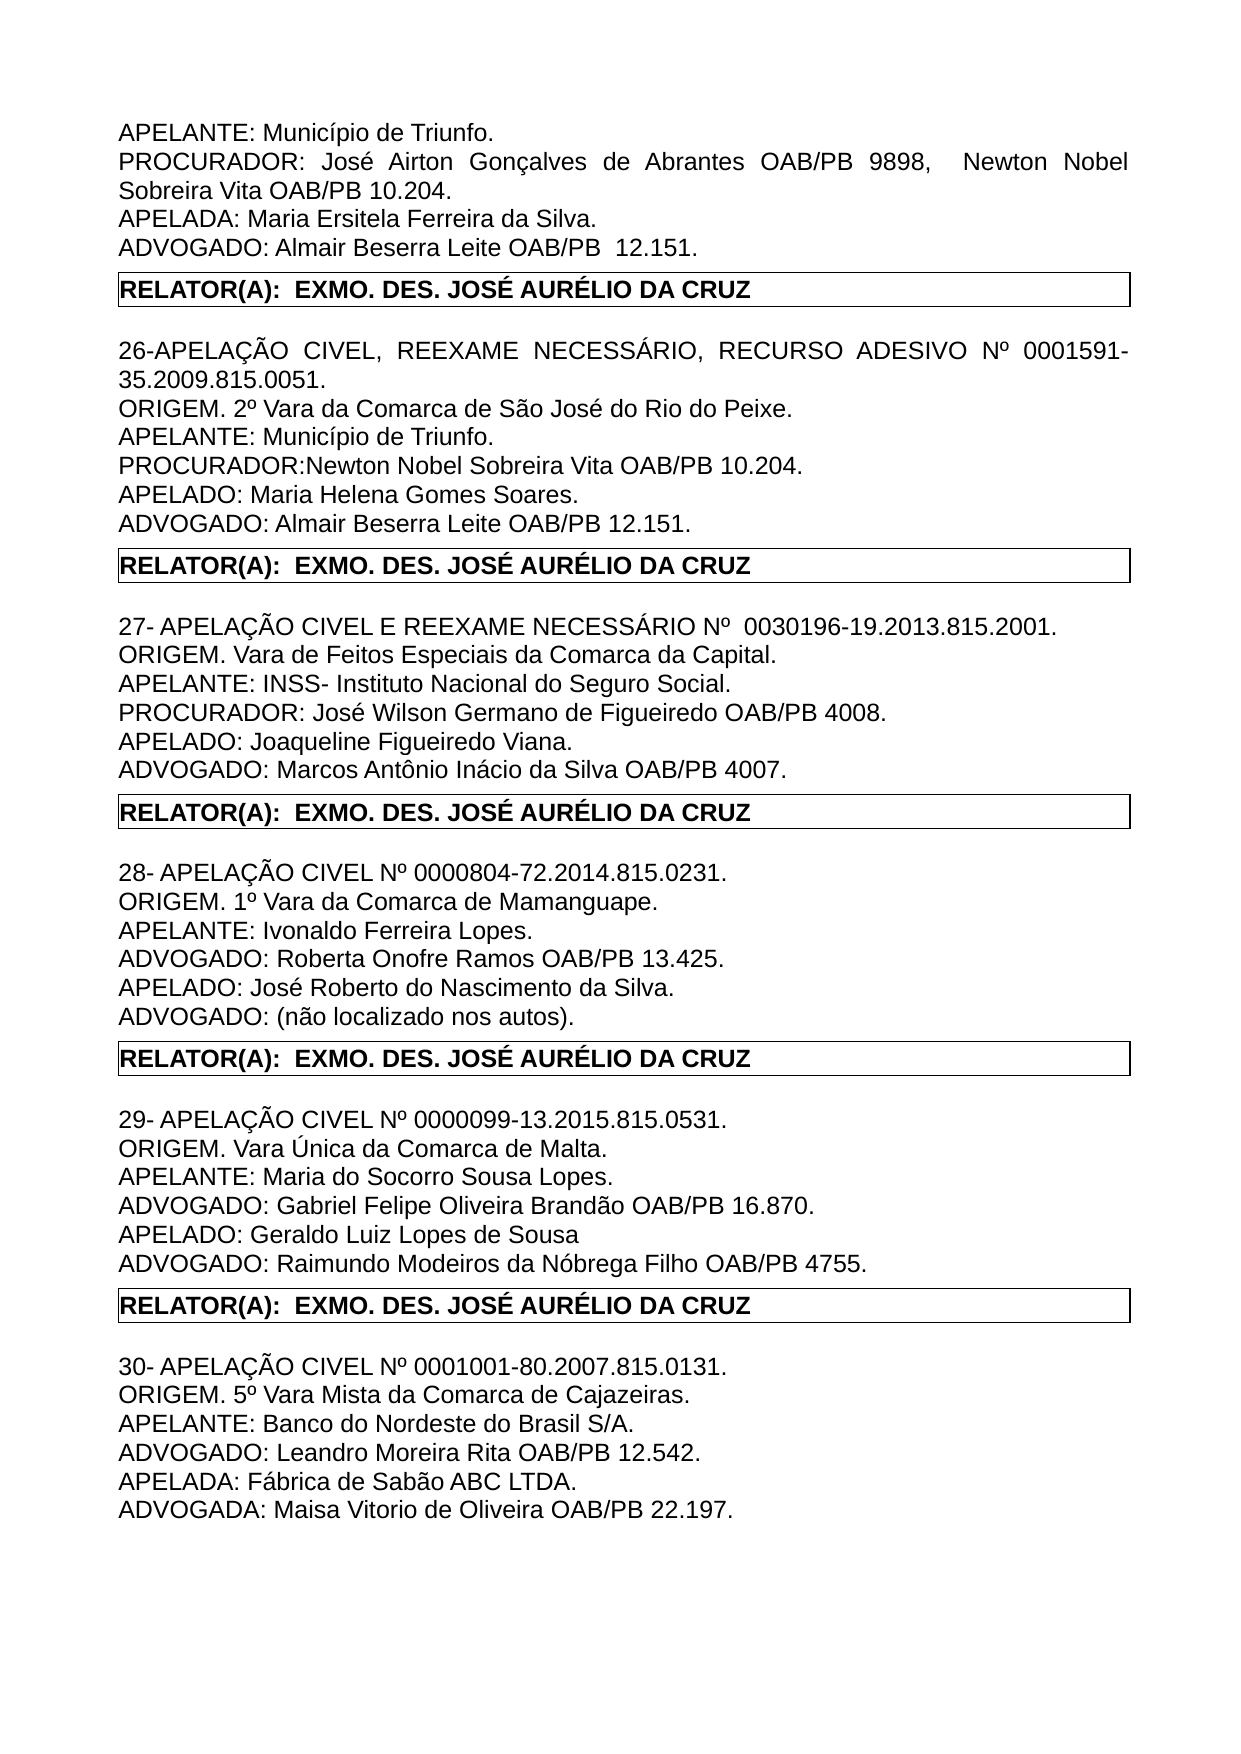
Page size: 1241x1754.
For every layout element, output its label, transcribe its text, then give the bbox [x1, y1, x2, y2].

text ADVOGADO: Marcos Antônio Inácio da Silva OAB/PB 4007. [118, 755, 1131, 784]
text APELANTE: Maria do Socorro Sousa Lopes. [118, 1162, 1131, 1191]
text APELANTE: Ivonaldo Ferreira Lopes. [118, 916, 1131, 944]
text ORIGEM. 2º Vara da Comarca de São José do Rio do Peixe. [118, 393, 1131, 422]
text RELATOR(A): EXMO. DES. JOSÉ AURÉLIO DA CRUZ [119, 1289, 1129, 1322]
text RELATOR(A): EXMO. DES. JOSÉ AURÉLIO DA CRUZ [119, 273, 1129, 306]
text ADVOGADO: Almair Beserra Leite OAB/PB 12.151. [118, 508, 1131, 537]
text ADVOGADO: Raimundo Modeiros da Nóbrega Filho OAB/PB 4755. [118, 1248, 1131, 1277]
text RELATOR(A): EXMO. DES. JOSÉ AURÉLIO DA CRUZ [119, 1042, 1129, 1075]
text 28- APELAÇÃO CIVEL Nº 0000804-72.2014.815.0231. [118, 858, 1131, 887]
text APELANTE: INSS- Instituto Nacional do Seguro Social. [118, 669, 1131, 698]
text 26-APELAÇÃO CIVEL, REEXAME NECESSÁRIO, RECURSO ADESIVO Nº 0001591-35.2009.815.0051. [118, 336, 1131, 393]
text ORIGEM. Vara Única da Comarca de Malta. [118, 1133, 1131, 1162]
text ADVOGADO: (não localizado nos autos). [118, 1002, 1131, 1031]
text APELADA: Maria Ersitela Ferreira da Silva. [118, 204, 1131, 233]
text PROCURADOR:Newton Nobel Sobreira Vita OAB/PB 10.204. [118, 451, 1131, 480]
text 27- APELAÇÃO CIVEL E REEXAME NECESSÁRIO Nº 0030196-19.2013.815.2001. [118, 611, 1131, 640]
text ORIGEM. 1º Vara da Comarca de Mamanguape. [118, 887, 1131, 916]
text ADVOGADO: Roberta Onofre Ramos OAB/PB 13.425. [118, 944, 1131, 973]
text ADVOGADO: Almair Beserra Leite OAB/PB 12.151. [118, 233, 1131, 262]
text APELADA: Fábrica de Sabão ABC LTDA. [118, 1466, 1131, 1495]
text APELADO: Joaqueline Figueiredo Viana. [118, 726, 1131, 755]
text PROCURADOR: José Airton Gonçalves de Abrantes OAB/PB 9898, Newton Nobel Sobreira Vita OAB/PB 10.204. [118, 147, 1131, 204]
text RELATOR(A): EXMO. DES. JOSÉ AURÉLIO DA CRUZ [119, 549, 1129, 582]
text ORIGEM. 5º Vara Mista da Comarca de Cajazeiras. [118, 1380, 1131, 1409]
text PROCURADOR: José Wilson Germano de Figueiredo OAB/PB 4008. [118, 698, 1131, 726]
text APELADO: Maria Helena Gomes Soares. [118, 480, 1131, 508]
text 30- APELAÇÃO CIVEL Nº 0001001-80.2007.815.0131. [118, 1351, 1131, 1380]
text ORIGEM. Vara de Feitos Especiais da Comarca da Capital. [118, 640, 1131, 669]
text APELANTE: Município de Triunfo. [118, 422, 1131, 451]
text APELADO: José Roberto do Nascimento da Silva. [118, 973, 1131, 1002]
text APELANTE: Banco do Nordeste do Brasil S/A. [118, 1409, 1131, 1438]
text ADVOGADA: Maisa Vitorio de Oliveira OAB/PB 22.197. [118, 1495, 1131, 1524]
text APELADO: Geraldo Luiz Lopes de Sousa [118, 1220, 1131, 1248]
text ADVOGADO: Leandro Moreira Rita OAB/PB 12.542. [118, 1438, 1131, 1466]
text ADVOGADO: Gabriel Felipe Oliveira Brandão OAB/PB 16.870. [118, 1191, 1131, 1220]
text RELATOR(A): EXMO. DES. JOSÉ AURÉLIO DA CRUZ [119, 795, 1129, 828]
text APELANTE: Município de Triunfo. [118, 118, 1131, 147]
text 29- APELAÇÃO CIVEL Nº 0000099-13.2015.815.0531. [118, 1105, 1131, 1133]
